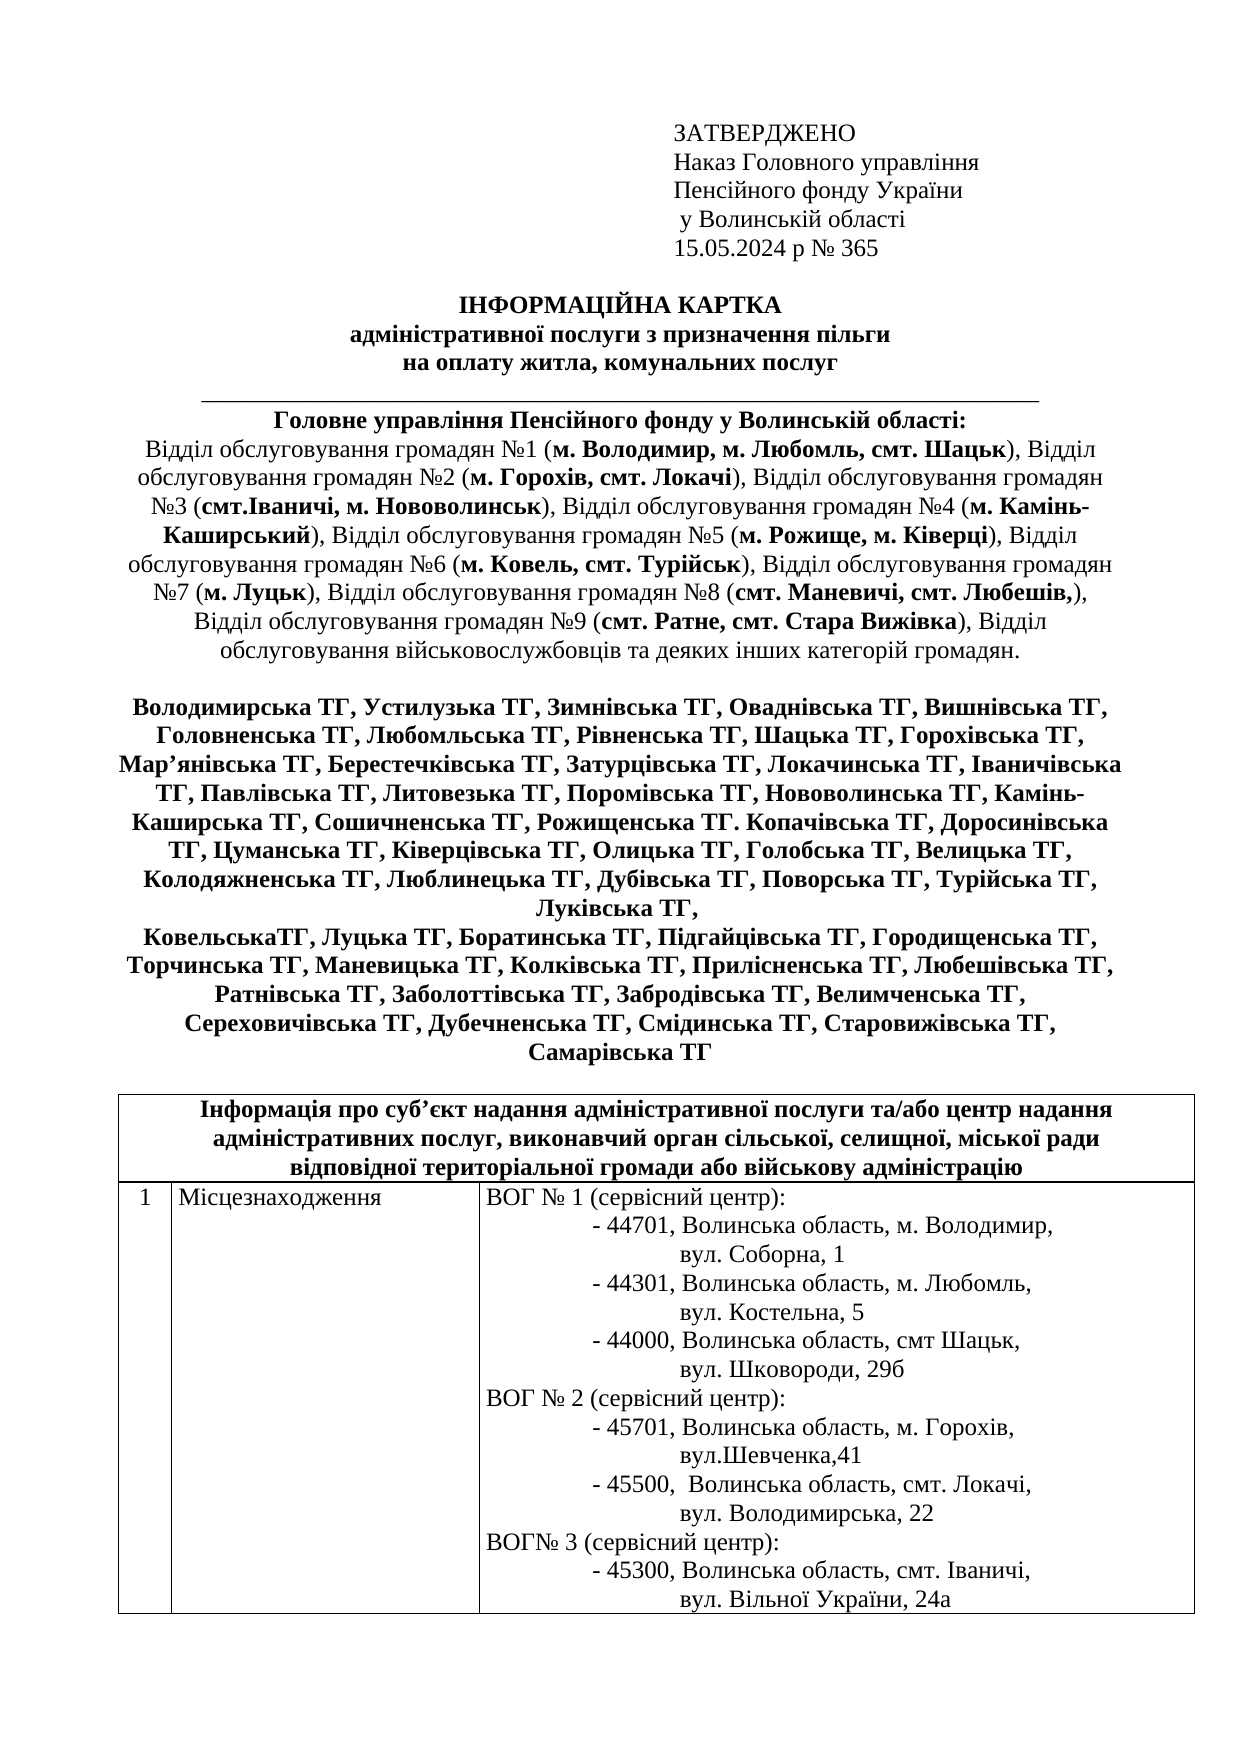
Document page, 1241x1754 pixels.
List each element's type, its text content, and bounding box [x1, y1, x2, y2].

text КовельськаТГ, Луцька ТГ, Боратинська ТГ, Підгайцівська ТГ, Городищенська ТГ, Торчинська ТГ, Маневицька ТГ, Колківська ТГ, Прилісненська ТГ, Любешівська ТГ, Ратнівська ТГ, Заболоттівська ТГ, Забродівська ТГ, Велимченська ТГ, Сереховичівська ТГ, Дубечненська ТГ, Смідинська ТГ, Старовижівська ТГ, Самарівська ТГ [118, 922, 1122, 1065]
text у Волинській області [673, 204, 1122, 233]
text Головне управління Пенсійного фонду у Волинській області: [118, 405, 1122, 434]
table_cell 1 [119, 1183, 171, 1613]
text на оплату житла, комунальних послуг [118, 347, 1122, 376]
table_cell ВОГ № 1 (сервісний центр): - 44701, Волинська область, м. Володимир, вул. Соборна, 1 - 44301, Волинська область, м. Любомль, вул. Костельна, 5 - 44000, Волинська область, смт Шацьк, вул. Шковороди, 29б ВОГ № 2 (сервісний центр): - 45701, Волинська область, м. Горохів, вул.Шевченка,41 - 45500, Волинська область, смт. Локачі, вул. Володимирська, 22 ВОГ№ 3 (сервісний центр): - 45300, Волинська область, смт. Іваничі, вул. Вільної України, 24а [480, 1183, 1194, 1613]
text Наказ Головного управління [673, 147, 1122, 176]
text 15.05.2024 р № 365 [673, 233, 1122, 262]
table_header Інформація про суб’єкт надання адміністративної послуги та/або центр надання адміністративних послуг, виконавчий орган сільської, селищної, міської ради відповідної територіальної громади або військову адміністрацію [119, 1095, 1194, 1181]
table_cell Місцезнаходження [172, 1183, 479, 1613]
text ЗАТВЕРДЖЕНО [673, 118, 1122, 147]
text адміністративної послуги з призначення пільги [118, 319, 1122, 347]
text ___________________________________________________________________ [118, 376, 1122, 405]
text Володимирська ТГ, Устилузька ТГ, Зимнівська ТГ, Оваднівська ТГ, Вишнівська ТГ, Головненська ТГ, Любомльська ТГ, Рівненська ТГ, Шацька ТГ, Горохівська ТГ, Мар’янівська ТГ, Берестечківська ТГ, Затурцівська ТГ, Локачинська ТГ, Іваничівська ТГ, Павлівська ТГ, Литовезька ТГ, Поромівська ТГ, Нововолинська ТГ, Камінь-Каширська ТГ, Сошичненська ТГ, Рожищенська ТГ. Копачівська ТГ, Доросинівська ТГ, Цуманська ТГ, Ківерцівська ТГ, Олицька ТГ, Голобська ТГ, Велицька ТГ, Колодяжненська ТГ, Люблинецька ТГ, Дубівська ТГ, Поворська ТГ, Турійська ТГ, Луківська ТГ, [118, 692, 1122, 922]
text ІНФОРМАЦІЙНА КАРТКА [118, 290, 1122, 319]
text Відділ обслуговування громадян №1 (м. Володимир, м. Любомль, смт. Шацьк), Відділ обслуговування громадян №2 (м. Горохів, смт. Локачі), Відділ обслуговування громадян №3 (смт.Іваничі, м. Нововолинськ), Відділ обслуговування громадян №4 (м. Камінь-Каширський), Відділ обслуговування громадян №5 (м. Рожище, м. Ківерці), Відділ обслуговування громадян №6 (м. Ковель, смт. Турійськ), Відділ обслуговування громадян №7 (м. Луцьк), Відділ обслуговування громадян №8 (смт. Маневичі, смт. Любешів,), Відділ обслуговування громадян №9 (смт. Ратне, смт. Стара Вижівка), Відділ обслуговування військовослужбовців та деяких інших категорій громадян. [118, 434, 1122, 664]
text Пенсійного фонду України [673, 176, 1122, 204]
